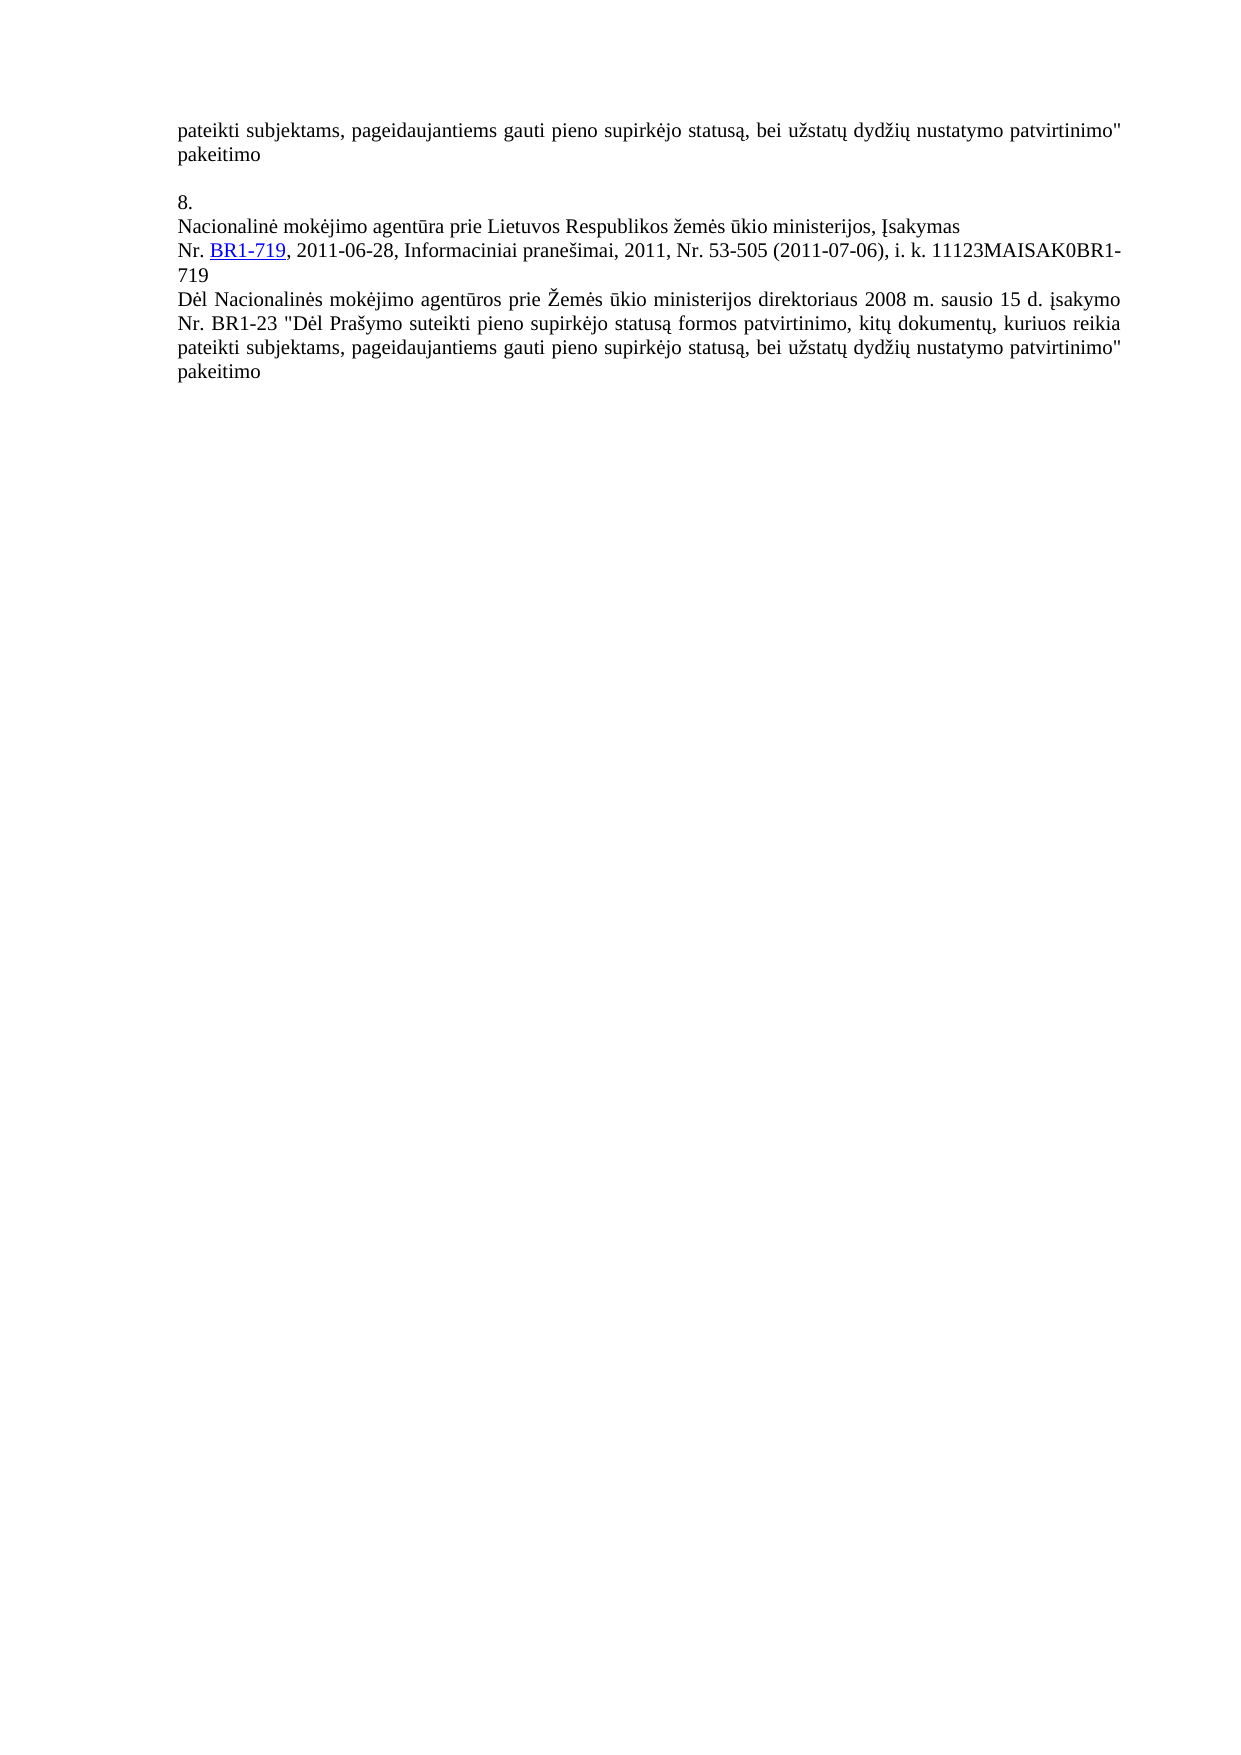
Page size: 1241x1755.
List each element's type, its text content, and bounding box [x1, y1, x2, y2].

text Nr. BR1-719, 2011-06-28, Informaciniai pranešimai, 2011, Nr. 53-505 (2011-07-06), i. k. 11123MAISAK0BR1-719 [177, 238, 1122, 287]
text pateikti subjektams, pageidaujantiems gauti pieno supirkėjo statusą, bei užstatų dydžių nustatymo patvirtinimo" pakeitimo [177, 118, 1122, 166]
text 8. [177, 190, 1122, 214]
text Nacionalinė mokėjimo agentūra prie Lietuvos Respublikos žemės ūkio ministerijos, Įsakymas [177, 214, 1122, 238]
text Dėl Nacionalinės mokėjimo agentūros prie Žemės ūkio ministerijos direktoriaus 2008 m. sausio 15 d. įsakymo Nr. BR1-23 "Dėl Prašymo suteikti pieno supirkėjo statusą formos patvirtinimo, kitų dokumentų, kuriuos reikia pateikti subjektams, pageidaujantiems gauti pieno supirkėjo statusą, bei užstatų dydžių nustatymo patvirtinimo" pakeitimo [177, 287, 1122, 383]
